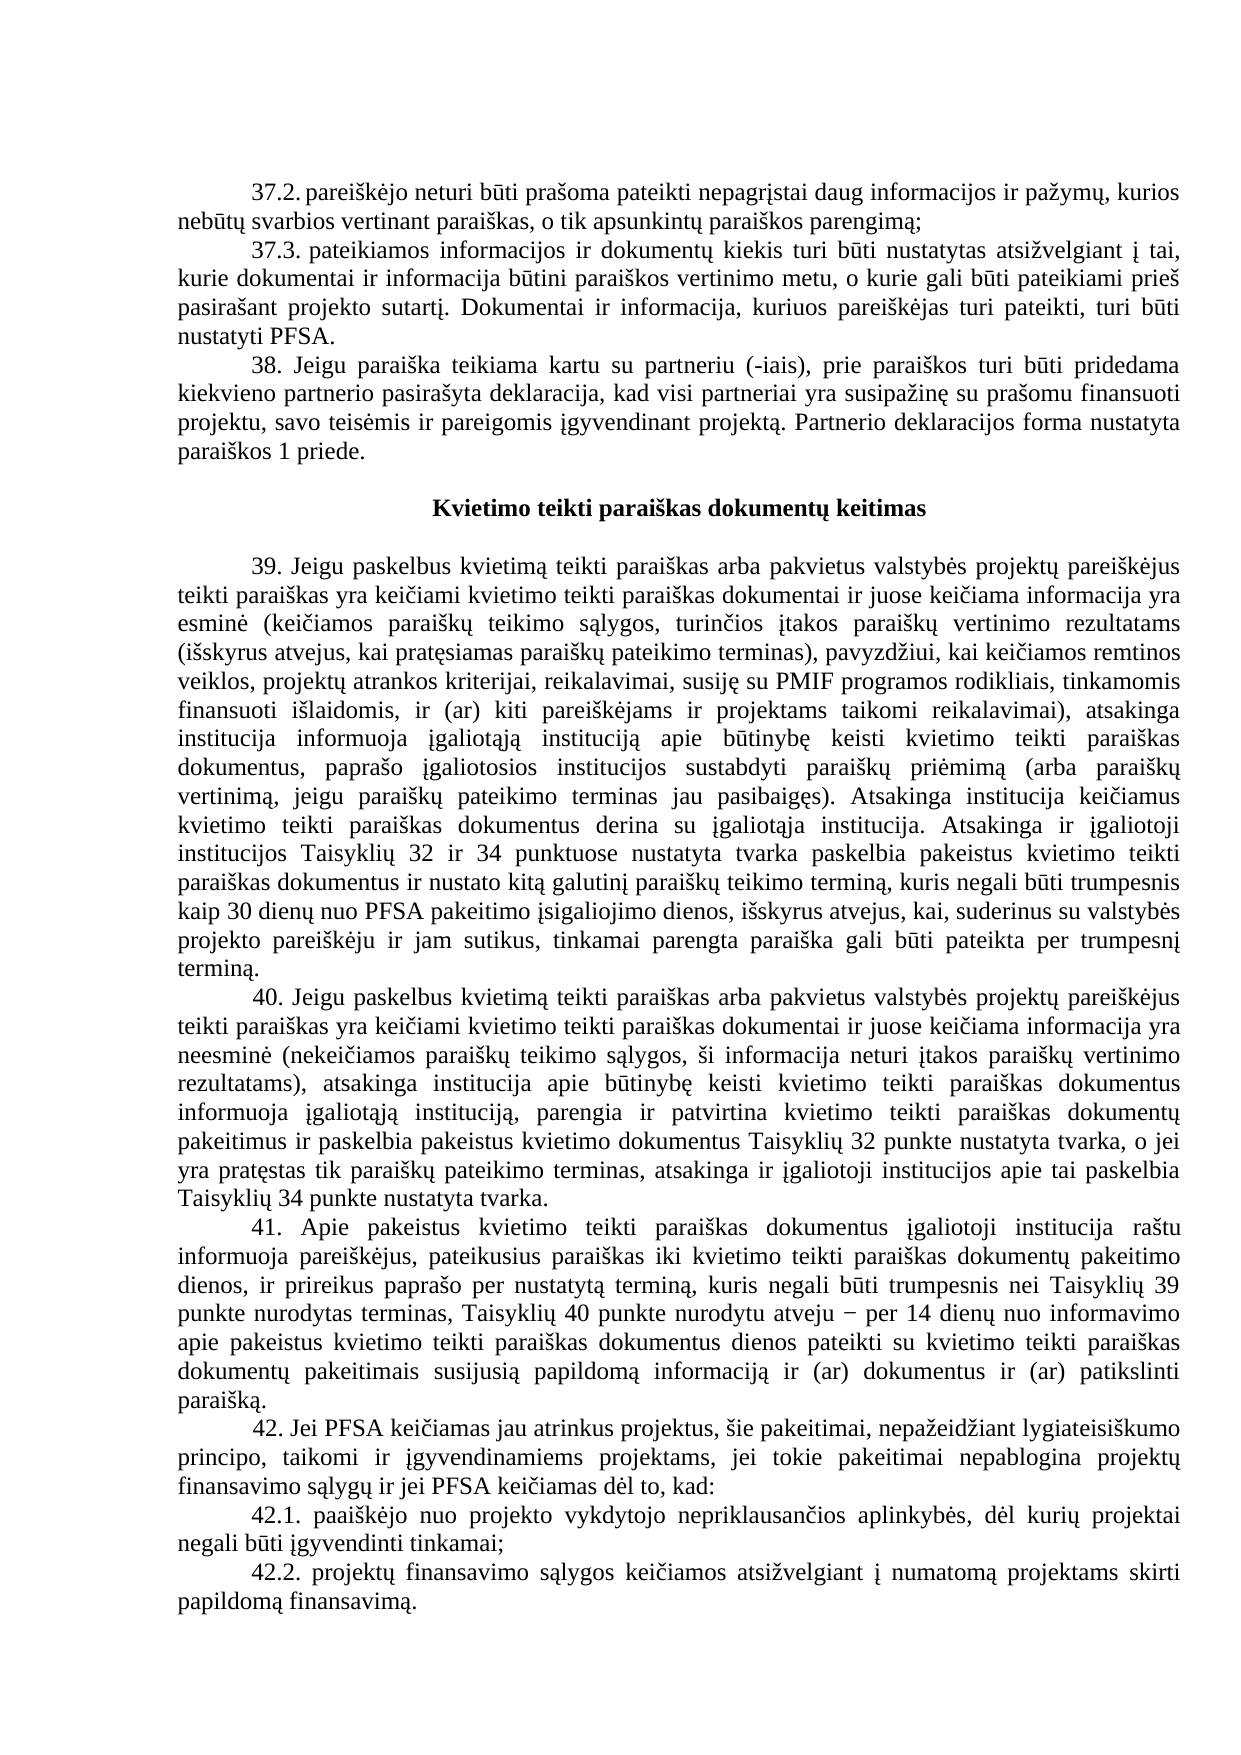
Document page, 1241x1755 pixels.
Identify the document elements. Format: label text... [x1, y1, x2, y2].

text 42. Jei PFSA keičiamas jau atrinkus projektus, šie pakeitimai, nepažeidžiant lygiateisiškumo principo, taikomi ir įgyvendinamiems projektams, jei tokie pakeitimai nepablogina projektų finansavimo sąlygų ir jei PFSA keičiamas dėl to, kad: [177, 1413, 1181, 1500]
text 42.2. projektų finansavimo sąlygos keičiamos atsižvelgiant į numatomą projektams skirti papildomą finansavimą. [177, 1557, 1181, 1615]
text 38. Jeigu paraiška teikiama kartu su partneriu (-iais), prie paraiškos turi būti pridedama kiekvieno partnerio pasirašyta deklaracija, kad visi partneriai yra susipažinę su prašomu finansuoti projektu, savo teisėmis ir pareigomis įgyvendinant projektą. Partnerio deklaracijos forma nustatyta paraiškos 1 priede. [177, 350, 1181, 465]
text 40. Jeigu paskelbus kvietimą teikti paraiškas arba pakvietus valstybės projektų pareiškėjus teikti paraiškas yra keičiami kvietimo teikti paraiškas dokumentai ir juose keičiama informacija yra neesminė (nekeičiamos paraiškų teikimo sąlygos, ši informacija neturi įtakos paraiškų vertinimo rezultatams), atsakinga institucija apie būtinybę keisti kvietimo teikti paraiškas dokumentus informuoja įgaliotąją instituciją, parengia ir patvirtina kvietimo teikti paraiškas dokumentų pakeitimus ir paskelbia pakeistus kvietimo dokumentus Taisyklių 32 punkte nustatyta tvarka, o jei yra pratęstas tik paraiškų pateikimo terminas, atsakinga ir įgaliotoji institucijos apie tai paskelbia Taisyklių 34 punkte nustatyta tvarka. [177, 982, 1181, 1212]
text 37.3. pateikiamos informacijos ir dokumentų kiekis turi būti nustatytas atsižvelgiant į tai, kurie dokumentai ir informacija būtini paraiškos vertinimo metu, o kurie gali būti pateikiami prieš pasirašant projekto sutartį. Dokumentai ir informacija, kuriuos pareiškėjas turi pateikti, turi būti nustatyti PFSA. [177, 235, 1181, 350]
text 39. Jeigu paskelbus kvietimą teikti paraiškas arba pakvietus valstybės projektų pareiškėjus teikti paraiškas yra keičiami kvietimo teikti paraiškas dokumentai ir juose keičiama informacija yra esminė (keičiamos paraiškų teikimo sąlygos, turinčios įtakos paraiškų vertinimo rezultatams (išskyrus atvejus, kai pratęsiamas paraiškų pateikimo terminas), pavyzdžiui, kai keičiamos remtinos veiklos, projektų atrankos kriterijai, reikalavimai, susiję su PMIF programos rodikliais, tinkamomis finansuoti išlaidomis, ir (ar) kiti pareiškėjams ir projektams taikomi reikalavimai), atsakinga institucija informuoja įgaliotąją instituciją apie būtinybę keisti kvietimo teikti paraiškas dokumentus, paprašo įgaliotosios institucijos sustabdyti paraiškų priėmimą (arba paraiškų vertinimą, jeigu paraiškų pateikimo terminas jau pasibaigęs). Atsakinga institucija keičiamus kvietimo teikti paraiškas dokumentus derina su įgaliotąja institucija. Atsakinga ir įgaliotoji institucijos Taisyklių 32 ir 34 punktuose nustatyta tvarka paskelbia pakeistus kvietimo teikti paraiškas dokumentus ir nustato kitą galutinį paraiškų teikimo terminą, kuris negali būti trumpesnis kaip 30 dienų nuo PFSA pakeitimo įsigaliojimo dienos, išskyrus atvejus, kai, suderinus su valstybės projekto pareiškėju ir jam sutikus, tinkamai parengta paraiška gali būti pateikta per trumpesnį terminą. [177, 551, 1181, 982]
text Kvietimo teikti paraiškas dokumentų keitimas [177, 493, 1181, 522]
text 37.2. pareiškėjo neturi būti prašoma pateikti nepagrįstai daug informacijos ir pažymų, kurios nebūtų svarbios vertinant paraiškas, o tik apsunkintų paraiškos parengimą; [177, 177, 1181, 235]
text 42.1. paaiškėjo nuo projekto vykdytojo nepriklausančios aplinkybės, dėl kurių projektai negali būti įgyvendinti tinkamai; [177, 1500, 1181, 1557]
text 41. Apie pakeistus kvietimo teikti paraiškas dokumentus įgaliotoji institucija raštu informuoja pareiškėjus, pateikusius paraiškas iki kvietimo teikti paraiškas dokumentų pakeitimo dienos, ir prireikus paprašo per nustatytą terminą, kuris negali būti trumpesnis nei Taisyklių 39 punkte nurodytas terminas, Taisyklių 40 punkte nurodytu atveju − per 14 dienų nuo informavimo apie pakeistus kvietimo teikti paraiškas dokumentus dienos pateikti su kvietimo teikti paraiškas dokumentų pakeitimais susijusią papildomą informaciją ir (ar) dokumentus ir (ar) patikslinti paraišką. [177, 1212, 1181, 1413]
